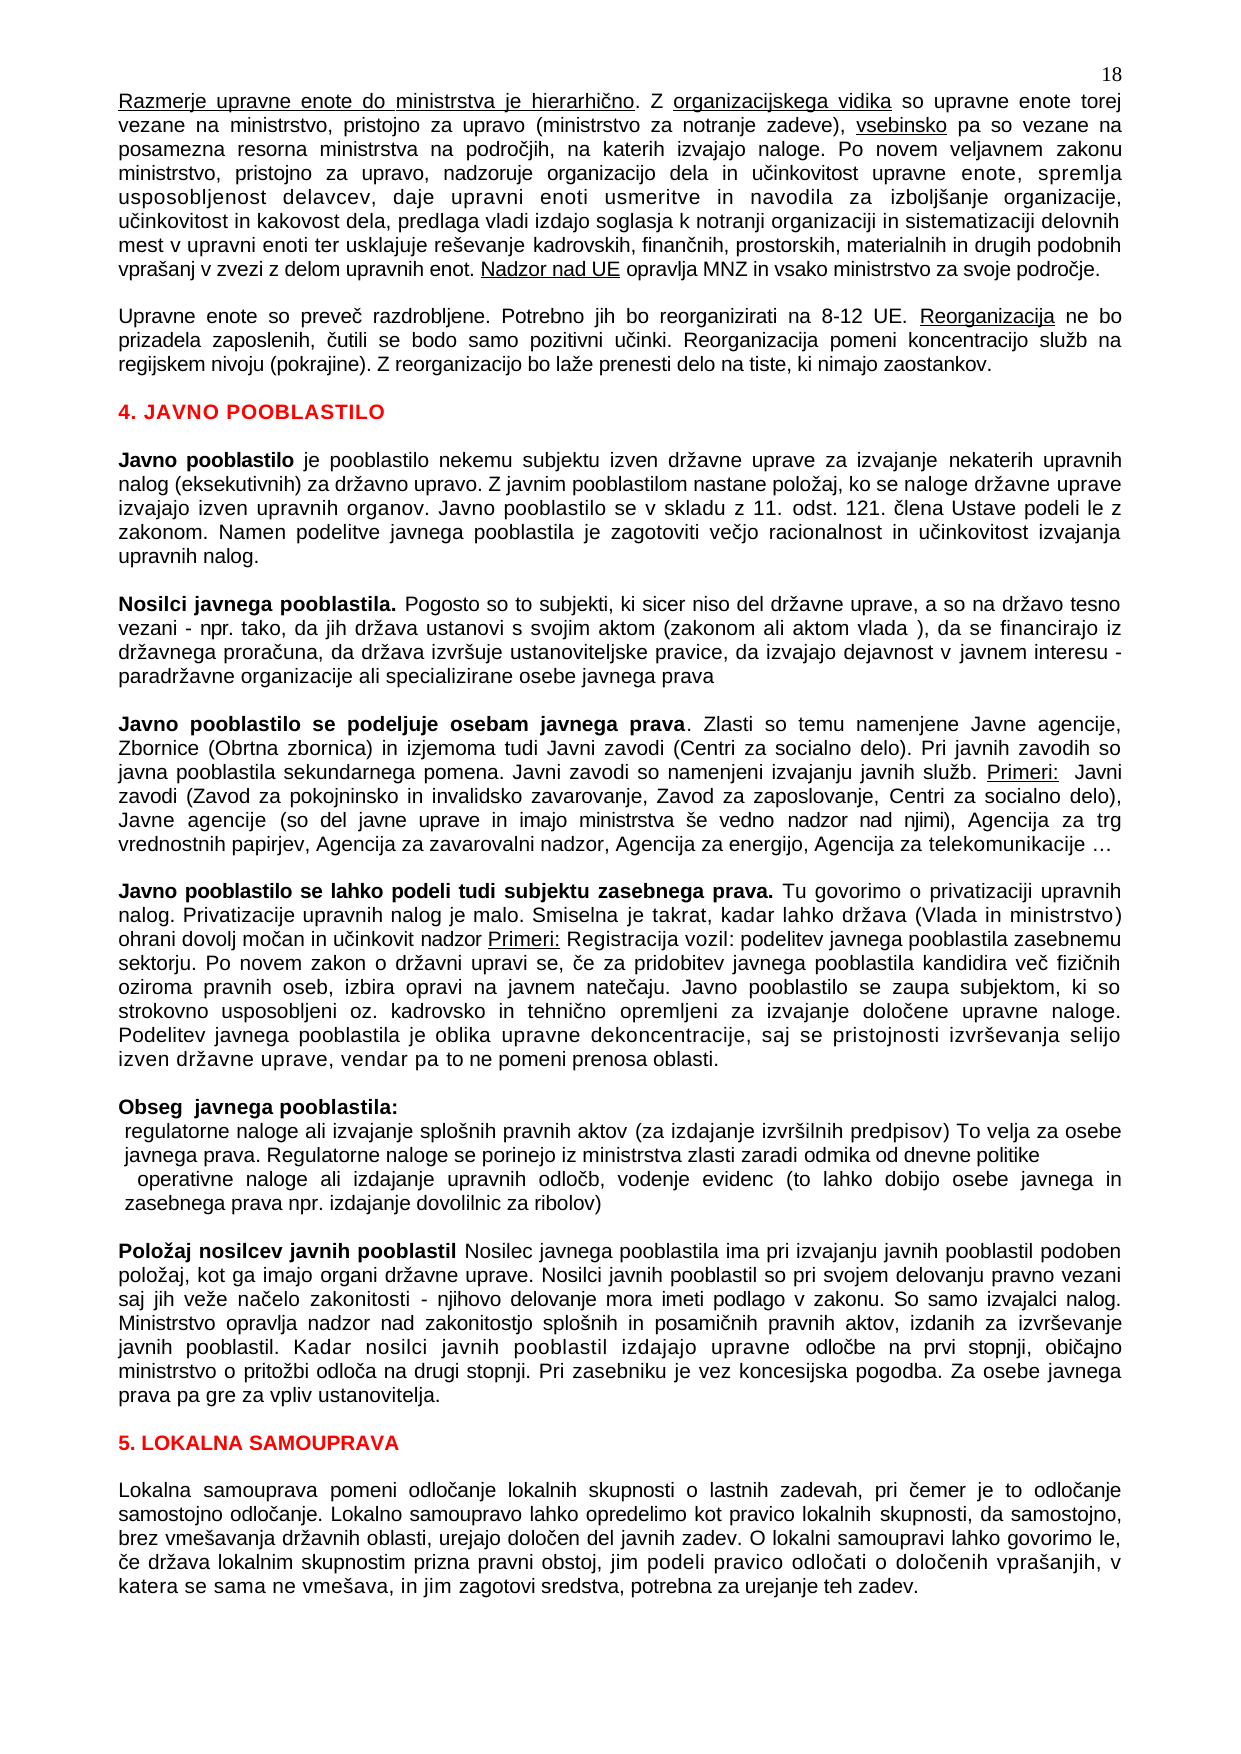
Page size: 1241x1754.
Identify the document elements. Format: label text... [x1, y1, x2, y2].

text Obseg javnega pooblastila: [118, 1095, 1122, 1119]
text Razmerje upravne enote do ministrstva je hierarhično. Z organizacijskega vidika so upravne enote torej vezane na ministrstvo, pristojno za upravo (ministrstvo za notranje zadeve), vsebinsko pa so vezane na posamezna resorna ministrstva na področjih, na katerih izvajajo naloge. Po novem veljavnem zakonu ministrstvo, pristojno za upravo, nadzoruje organizacijo dela in učinkovitost upravne enote, spremlja usposobljenost delavcev, daje upravni enoti usmeritve in navodila za izboljšanje organizacije, učinkovitost in kakovost dela, predlaga vladi izdajo soglasja k notranji organizaciji in sistematizaciji delovnih mest v upravni enoti ter usklajuje reševanje kadrovskih, finančnih, prostorskih, materialnih in drugih podobnih vprašanj v zvezi z delom upravnih enot. Nadzor nad UE opravlja MNZ in vsako ministrstvo za svoje področje. [118, 89, 1122, 280]
text Položaj nosilcev javnih pooblastil Nosilec javnega pooblastila ima pri izvajanju javnih pooblastil podoben položaj, kot ga imajo organi državne uprave. Nosilci javnih pooblastil so pri svojem delovanju pravno vezani saj jih veže načelo zakonitosti - njihovo delovanje mora imeti podlago v zakonu. So samo izvajalci nalog. Ministrstvo opravlja nadzor nad zakonitostjo splošnih in posamičnih pravnih aktov, izdanih za izvrševanje javnih pooblastil. Kadar nosilci javnih pooblastil izdajajo upravne odločbe na prvi stopnji, običajno ministrstvo o pritožbi odloča na drugi stopnji. Pri zasebniku je vez koncesijska pogodba. Za osebe javnega prava pa gre za vpliv ustanovitelja. [118, 1239, 1122, 1406]
text Javno pooblastilo se podeljuje osebam javnega prava. Zlasti so temu namenjene Javne agencije, Zbornice (Obrtna zbornica) in izjemoma tudi Javni zavodi (Centri za socialno delo). Pri javnih zavodih so javna pooblastila sekundarnega pomena. Javni zavodi so namenjeni izvajanju javnih služb. Primeri: Javni zavodi (Zavod za pokojninsko in invalidsko zavarovanje, Zavod za zaposlovanje, Centri za socialno delo), Javne agencije (so del javne uprave in imajo ministrstva še vedno nadzor nad njimi), Agencija za trg vrednostnih papirjev, Agencija za zavarovalni nadzor, Agencija za energijo, Agencija za telekomunikacije … [118, 712, 1122, 855]
text regulatorne naloge ali izvajanje splošnih pravnih aktov (za izdajanje izvršilnih predpisov) To velja za osebe javnega prava. Regulatorne naloge se porinejo iz ministrstva zlasti zaradi odmika od dnevne politike [124, 1119, 1122, 1167]
text operativne naloge ali izdajanje upravnih odločb, vodenje evidenc (to lahko dobijo osebe javnega in zasebnega prava npr. izdajanje dovolilnic za ribolov) [124, 1167, 1122, 1215]
text Javno pooblastilo je pooblastilo nekemu subjektu izven državne uprave za izvajanje nekaterih upravnih nalog (eksekutivnih) za državno upravo. Z javnim pooblastilom nastane položaj, ko se naloge državne uprave izvajajo izven upravnih organov. Javno pooblastilo se v skladu z 11. odst. 121. člena Ustave podeli le z zakonom. Namen podelitve javnega pooblastila je zagotoviti večjo racionalnost in učinkovitost izvajanja upravnih nalog. [118, 448, 1122, 568]
text Upravne enote so preveč razdrobljene. Potrebno jih bo reorganizirati na 8-12 UE. Reorganizacija ne bo prizadela zaposlenih, čutili se bodo samo pozitivni učinki. Reorganizacija pomeni koncentracijo služb na regijskem nivoju (pokrajine). Z reorganizacijo bo laže prenesti delo na tiste, ki nimajo zaostankov. [118, 304, 1122, 376]
text Lokalna samouprava pomeni odločanje lokalnih skupnosti o lastnih zadevah, pri čemer je to odločanje samostojno odločanje. Lokalno samoupravo lahko opredelimo kot pravico lokalnih skupnosti, da samostojno, brez vmešavanja državnih oblasti, urejajo določen del javnih zadev. O lokalni samoupravi lahko govorimo le, če država lokalnim skupnostim prizna pravni obstoj, jim podeli pravico odločati o določenih vprašanjih, v katera se sama ne vmešava, in jim zagotovi sredstva, potrebna za urejanje teh zadev. [118, 1478, 1122, 1598]
text Javno pooblastilo se lahko podeli tudi subjektu zasebnega prava. Tu govorimo o privatizaciji upravnih nalog. Privatizacije upravnih nalog je malo. Smiselna je takrat, kadar lahko država (Vlada in ministrstvo) ohrani dovolj močan in učinkovit nadzor Primeri: Registracija vozil: podelitev javnega pooblastila zasebnemu sektorju. Po novem zakon o državni upravi se, če za pridobitev javnega pooblastila kandidira več fizičnih oziroma pravnih oseb, izbira opravi na javnem natečaju. Javno pooblastilo se zaupa subjektom, ki so strokovno usposobljeni oz. kadrovsko in tehnično opremljeni za izvajanje določene upravne naloge. Podelitev javnega pooblastila je oblika upravne dekoncentracije, saj se pristojnosti izvrševanja selijo izven državne uprave, vendar pa to ne pomeni prenosa oblasti. [118, 879, 1122, 1071]
text Nosilci javnega pooblastila. Pogosto so to subjekti, ki sicer niso del državne uprave, a so na državo tesno vezani - npr. tako, da jih država ustanovi s svojim aktom (zakonom ali aktom vlada ), da se financirajo iz državnega proračuna, da država izvršuje ustanoviteljske pravice, da izvajajo dejavnost v javnem interesu - paradržavne organizacije ali specializirane osebe javnega prava [118, 592, 1122, 688]
text 4. JAVNO POOBLASTILO [118, 400, 1122, 424]
text 5. LOKALNA SAMOUPRAVA [118, 1430, 1122, 1454]
